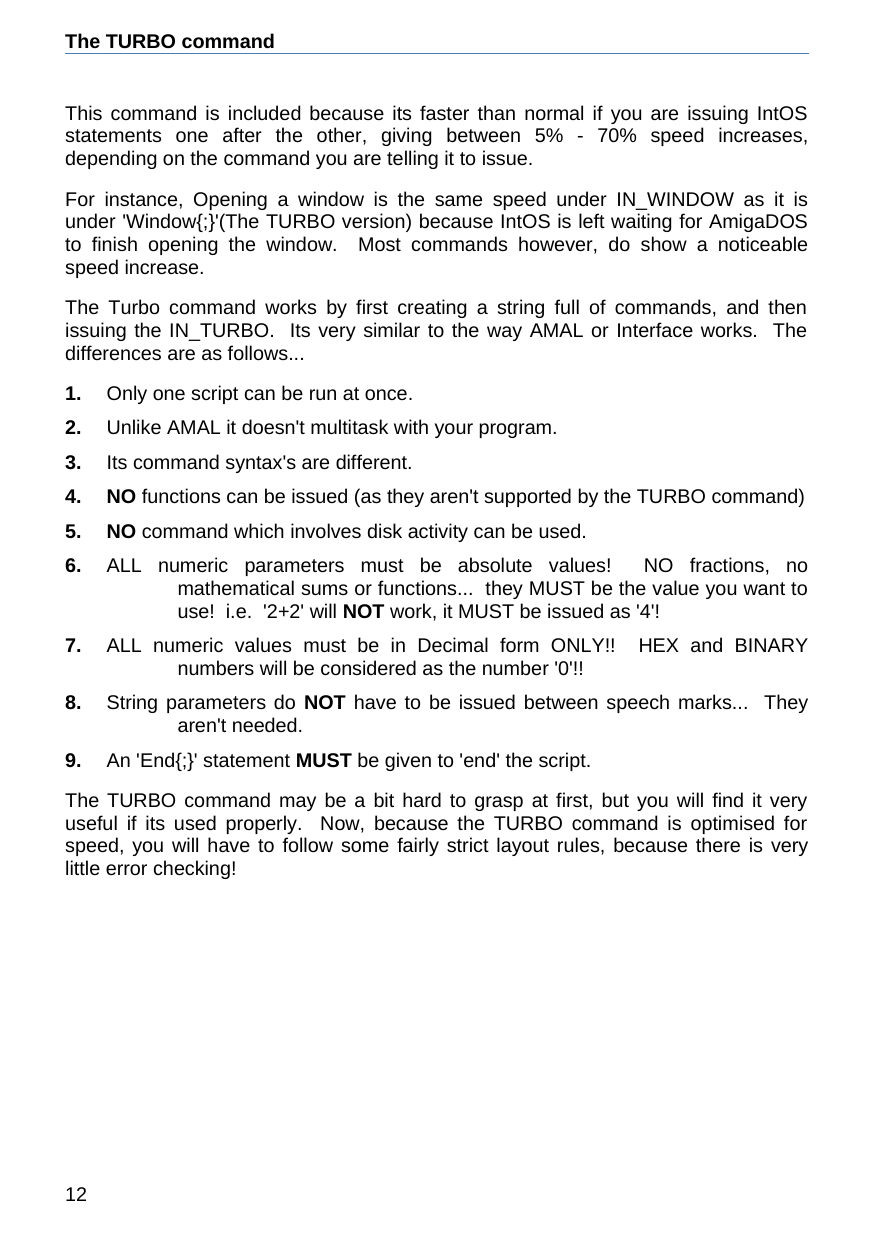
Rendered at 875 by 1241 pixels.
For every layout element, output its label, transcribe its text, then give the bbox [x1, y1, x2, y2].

text The TURBO command may be a bit hard to grasp at first, but you will find it very useful if its used properly. Now, because the TURBO command is optimised for speed, you will have to follow some fairly strict layout rules, because there is very little error checking! [65, 789, 809, 880]
text The Turbo command works by first creating a string full of commands, and then issuing the IN_TURBO. Its very similar to the way AMAL or Interface works. The differences are as follows... [65, 296, 809, 364]
list Only one script can be run at once. [65, 382, 809, 404]
text For instance, Opening a window is the same speed under IN_WINDOW as it is under 'Window{;}'(The TURBO version) because IntOS is left waiting for AmigaDOS to finish opening the window. Most commands however, do show a noticeable speed increase. [65, 187, 809, 278]
list ALL numeric values must be in Decimal form ONLY!! HEX and BINARY numbers will be considered as the number '0'!! [65, 634, 809, 679]
list String parameters do NOT have to be issued between speech marks... They aren't needed. [65, 691, 809, 737]
list NO functions can be issued (as they aren't supported by the TURBO command) [65, 485, 809, 508]
list Unlike AMAL it doesn't multitask with your program. [65, 416, 809, 439]
list ALL numeric parameters must be absolute values! NO fractions, no mathematical sums or functions... they MUST be the value you want to use! i.e. '2+2' will NOT work, it MUST be issued as '4'! [65, 554, 809, 622]
list NO command which involves disk activity can be used. [65, 520, 809, 542]
list Its command syntax's are different. [65, 451, 809, 473]
list An 'End{;}' statement MUST be given to 'end' the script. [65, 748, 809, 771]
text This command is included because its faster than normal if you are issuing IntOS statements one after the other, giving between 5% - 70% speed increases, depending on the command you are telling it to issue. [65, 102, 809, 170]
